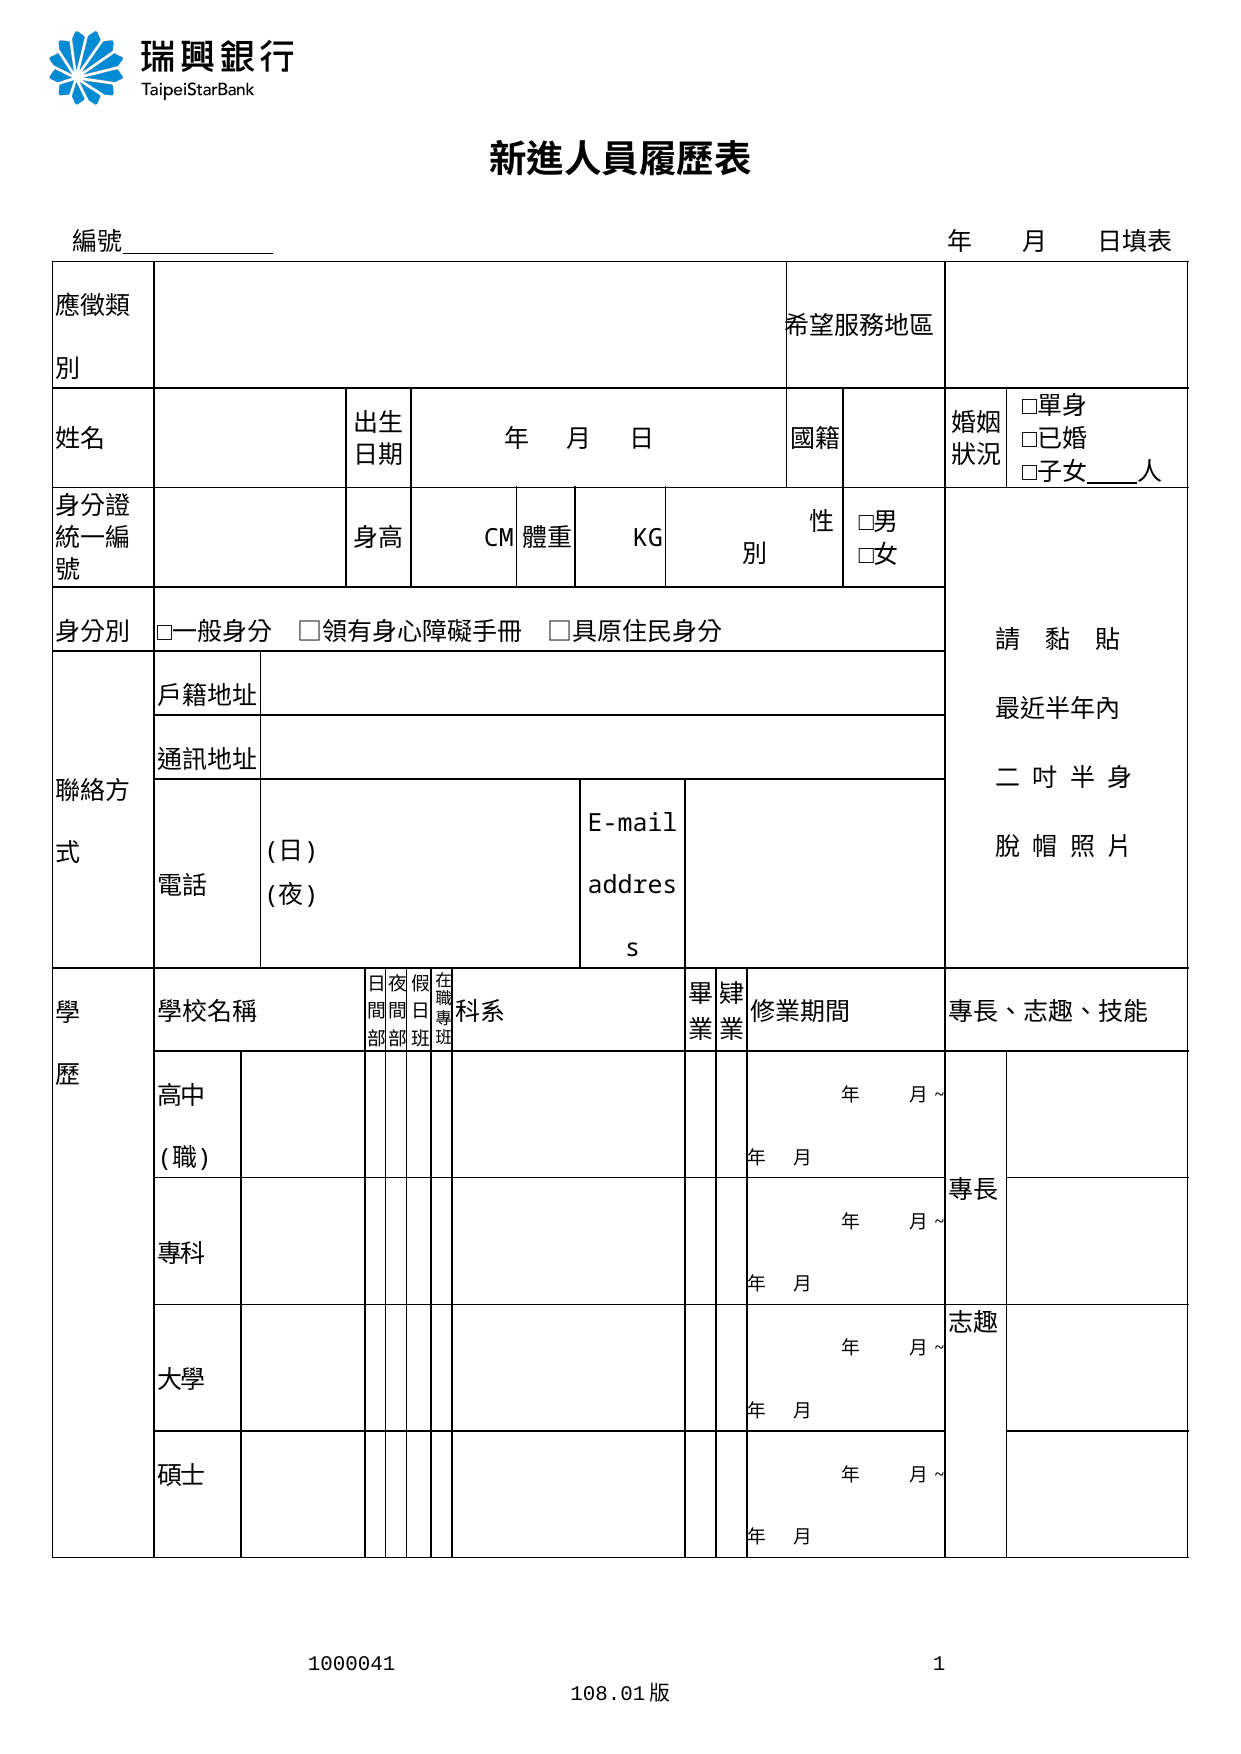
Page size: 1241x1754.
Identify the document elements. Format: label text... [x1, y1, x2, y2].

table_cell [1007, 1052, 1187, 1177]
table_cell 學 歷 [53, 969, 153, 1557]
table_cell □一般身分 □領有身心障礙手冊 □具原住民身分 [155, 588, 944, 650]
table_header 希望服務地區 [787, 262, 944, 387]
table_cell 碩士 [155, 1432, 240, 1557]
table_cell 志趣 [946, 1305, 1006, 1557]
table_cell [386, 1052, 406, 1177]
table_cell 日間部 [366, 969, 385, 1050]
text 編號 年 月 日填表 [47, 198, 1193, 261]
table_header 應徵類別 [53, 262, 153, 387]
table_cell [155, 488, 345, 586]
table_cell 婚姻 狀況 [946, 389, 1006, 486]
table_cell 年 月~ 年 月 [748, 1178, 944, 1303]
table_cell [407, 1432, 430, 1557]
table_cell 性別 [666, 488, 842, 586]
table_cell 出生 日期 [347, 389, 410, 486]
table_cell [366, 1052, 385, 1177]
table_cell 高中(職) [155, 1052, 240, 1177]
table_cell [453, 1432, 684, 1557]
table_cell [1007, 1305, 1187, 1430]
table_cell [453, 1178, 684, 1303]
table_cell 身高 [347, 488, 410, 586]
table_cell 學校名稱 [155, 969, 364, 1050]
table_header [155, 262, 786, 387]
table_cell 大學 [155, 1305, 240, 1430]
table_cell [386, 1432, 406, 1557]
table_cell [717, 1432, 746, 1557]
table_cell 專長、志趣、技能 [946, 969, 1187, 1050]
table_cell 國籍 [787, 389, 842, 486]
table_cell [242, 1432, 364, 1557]
table_cell 電話 [155, 780, 260, 967]
table_cell [366, 1178, 385, 1303]
table_cell 年 月~ 年 月 [748, 1305, 944, 1430]
table_cell 姓名 [53, 389, 153, 486]
table_cell [407, 1052, 430, 1177]
table_cell [432, 1305, 451, 1430]
table_cell [432, 1052, 451, 1177]
table_cell [717, 1052, 746, 1177]
table_cell [717, 1178, 746, 1303]
table_cell E-mail address [581, 780, 684, 967]
table_cell 年 月 日 [412, 389, 786, 486]
table_cell [366, 1305, 385, 1430]
table_cell CM [412, 488, 516, 586]
table_cell 身分別 [53, 588, 153, 650]
table_cell [686, 1305, 715, 1430]
table_cell [453, 1305, 684, 1430]
table_cell [407, 1178, 430, 1303]
table_cell [242, 1052, 364, 1177]
table_cell [261, 652, 944, 714]
table_cell [686, 1178, 715, 1303]
table_cell 體重 [517, 488, 574, 586]
table_cell 專長 [946, 1052, 1006, 1303]
table_cell [1007, 1178, 1187, 1303]
table_cell [432, 1432, 451, 1557]
table_cell [407, 1305, 430, 1430]
text 新進人員履歷表 [47, 129, 1193, 183]
table_cell 在職專班 [432, 969, 451, 1050]
table_cell [844, 389, 944, 486]
table_cell [686, 1052, 715, 1177]
table_cell 假日班 [407, 969, 430, 1050]
table_cell [432, 1178, 451, 1303]
table_cell [242, 1178, 364, 1303]
table_cell 聯絡方式 [53, 652, 153, 967]
table_cell 修業期間 [748, 969, 944, 1050]
table_header [946, 262, 1187, 387]
table_cell 請 黏 貼 最近半年內 二 吋 半 身 脫 帽 照 片 [946, 488, 1187, 967]
table_cell 科系 [453, 969, 684, 1050]
table_cell (日) (夜) [261, 780, 579, 967]
table_cell 戶籍地址 [155, 652, 260, 714]
table_cell □單身 □已婚 □子女 人 [1007, 389, 1187, 486]
table_cell [1007, 1432, 1187, 1557]
table_cell 身分證 統一編號 [53, 488, 153, 586]
table_cell 通訊地址 [155, 716, 260, 778]
table_cell [366, 1432, 385, 1557]
table_cell [386, 1178, 406, 1303]
table_cell [717, 1305, 746, 1430]
table_cell 夜間部 [386, 969, 406, 1050]
table_cell [686, 1432, 715, 1557]
table_cell [261, 716, 944, 778]
table_cell 肄業 [717, 969, 746, 1050]
table_cell [242, 1305, 364, 1430]
table_cell [155, 389, 345, 486]
table_cell 年 月~ 年 月 [748, 1052, 944, 1177]
table_cell [453, 1052, 684, 1177]
table_cell [386, 1305, 406, 1430]
table_cell 專科 [155, 1178, 240, 1303]
table_cell 畢業 [686, 969, 715, 1050]
table_cell KG [576, 488, 665, 586]
table_cell [686, 780, 944, 967]
table_cell 年 月~ 年 月 [748, 1432, 944, 1557]
table_cell □男 □女 [844, 488, 944, 586]
